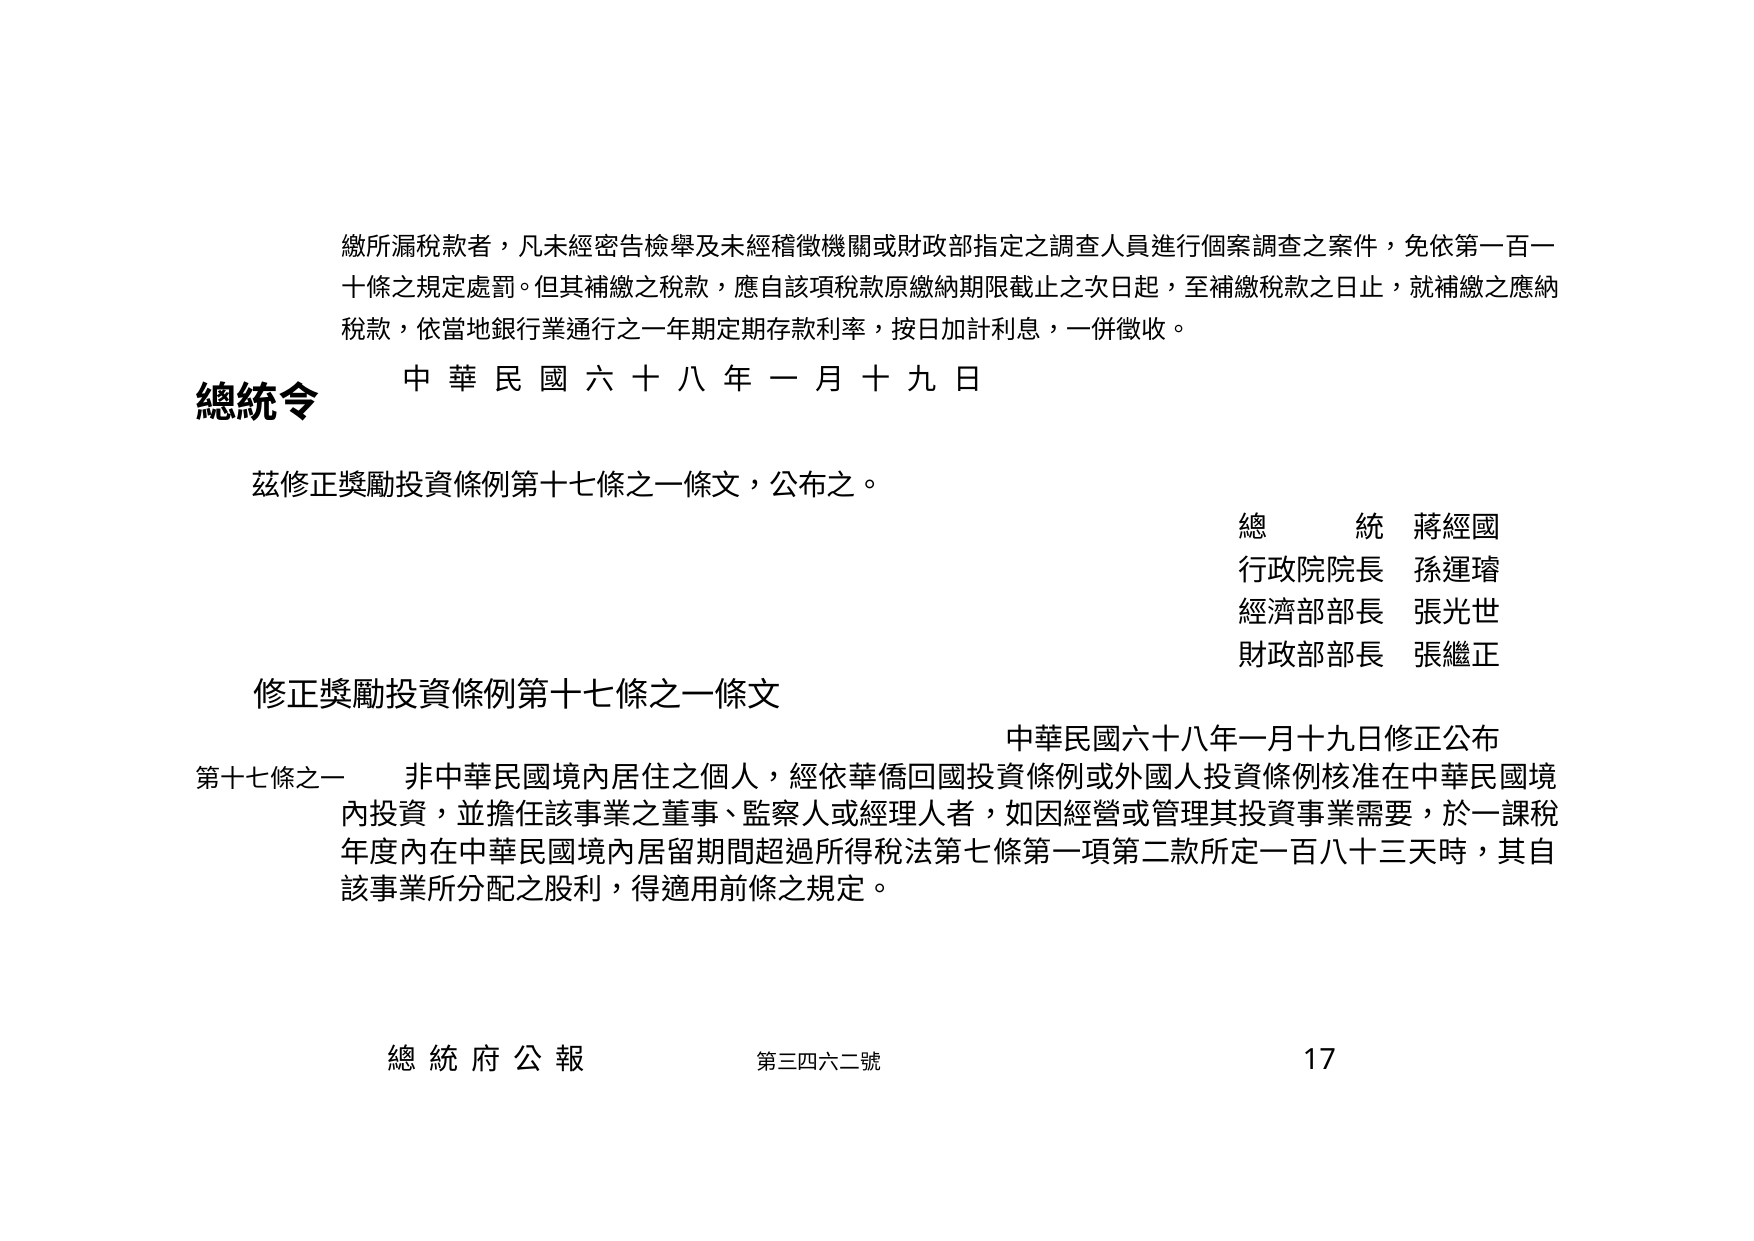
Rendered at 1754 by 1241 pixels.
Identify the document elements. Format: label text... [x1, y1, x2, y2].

text 經濟部部長 張光世 [195, 593, 1501, 630]
table_header 中華民國六十八年一月十九日 [399, 359, 986, 465]
text 中華民國六十八年一月十九日修正公布 [195, 719, 1501, 757]
text 行政院院長 孫運璿 [195, 550, 1501, 588]
text 繳所漏稅款者，凡未經密告檢舉及未經稽徵機關或財政部指定之調查人員進行個案調查之案件，免依第一百一十條之規定處罰。但其補繳之稅款，應自該項稅款原繳納期限截止之次日起，至補繳稅款之日止，就補繳之應納稅款，依當地銀行業通行之一年期定期存款利率，按日加計利息，一併徵收。 [195, 222, 1559, 347]
text 財政部部長 張繼正 [195, 635, 1501, 673]
text 第十七條之一 非中華民國境內居住之個人，經依華僑回國投資條例或外國人投資條例核准在中華民國境內投資，並擔任該事業之董事、監察人或經理人者，如因經營或管理其投資事業需要，於一課稅年度內在中華民國境內居留期間超過所得稅法第七條第一項第二款所定一百八十三天時，其自該事業所分配之股利，得適用前條之規定。 [195, 757, 1559, 907]
text 總 統 蔣經國 [195, 508, 1501, 545]
table_header 總統令 [192, 359, 399, 465]
text 茲修正獎勵投資條例第十七條之一條文，公布之。 [195, 465, 1559, 503]
text 修正獎勵投資條例第十七條之一條文 [253, 673, 1559, 714]
